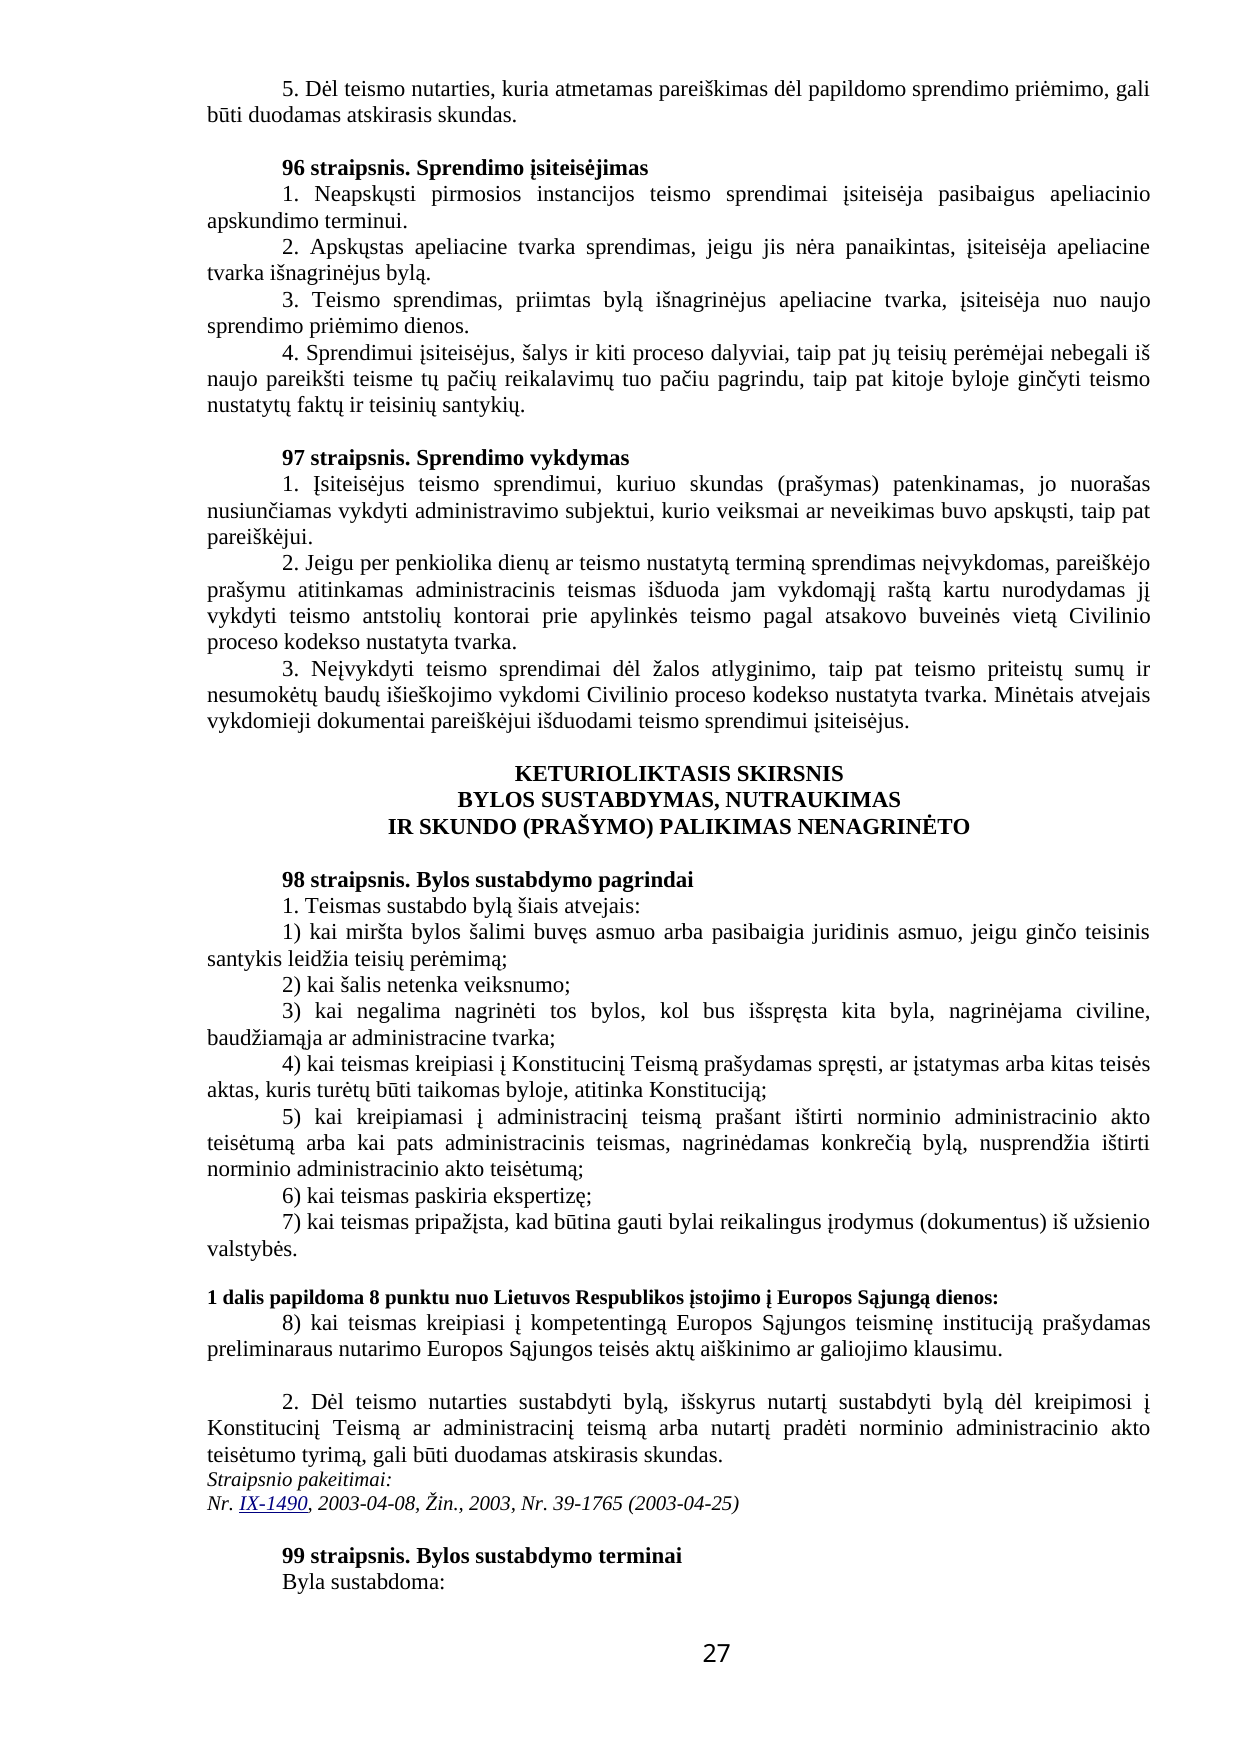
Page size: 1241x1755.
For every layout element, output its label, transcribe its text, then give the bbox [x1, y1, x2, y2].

text Byla sustabdoma: [207, 1568, 1152, 1594]
text 1 dalis papildoma 8 punktu nuo Lietuvos Respublikos įstojimo į Europos Sąjungą dienos: [207, 1285, 1152, 1309]
text Nr. IX-1490, 2003-04-08, Žin., 2003, Nr. 39-1765 (2003-04-25) [207, 1491, 1152, 1515]
text 3) kai negalima nagrinėti tos bylos, kol bus išspręsta kita byla, nagrinėjama civiline, baudžiamąja ar administracine tvarka; [207, 997, 1152, 1050]
text 1. Teismas sustabdo bylą šiais atvejais: [207, 892, 1152, 918]
text 2) kai šalis netenka veiksnumo; [207, 971, 1152, 997]
text 99 straipsnis. Bylos sustabdymo terminai [207, 1542, 1152, 1568]
text 6) kai teismas paskiria ekspertizę; [207, 1182, 1152, 1208]
text 4) kai teismas kreipiasi į Konstitucinį Teismą prašydamas spręsti, ar įstatymas arba kitas teisės aktas, kuris turėtų būti taikomas byloje, atitinka Konstituciją; [207, 1050, 1152, 1103]
text 97 straipsnis. Sprendimo vykdymas [207, 444, 1152, 470]
text KETURIOLIKTASIS SKIRSNIS [207, 760, 1152, 787]
text 1. Įsiteisėjus teismo sprendimui, kuriuo skundas (prašymas) patenkinamas, jo nuorašas nusiunčiamas vykdyti administravimo subjektui, kurio veiksmai ar neveikimas buvo apskųsti, taip pat pareiškėjui. [207, 470, 1152, 549]
text 5) kai kreipiamasi į administracinį teismą prašant ištirti norminio administracinio akto teisėtumą arba kai pats administracinis teismas, nagrinėdamas konkrečią bylą, nusprendžia ištirti norminio administracinio akto teisėtumą; [207, 1103, 1152, 1182]
text BYLOS SUSTABDYMAS, NUTRAUKIMAS [207, 787, 1152, 813]
text 4. Sprendimui įsiteisėjus, šalys ir kiti proceso dalyviai, taip pat jų teisių perėmėjai nebegali iš naujo pareikšti teisme tų pačių reikalavimų tuo pačiu pagrindu, taip pat kitoje byloje ginčyti teismo nustatytų faktų ir teisinių santykių. [207, 338, 1152, 418]
text 7) kai teismas pripažįsta, kad būtina gauti bylai reikalingus įrodymus (dokumentus) iš užsienio valstybės. [207, 1208, 1152, 1261]
text 2. Dėl teismo nutarties sustabdyti bylą, išskyrus nutartį sustabdyti bylą dėl kreipimosi į Konstitucinį Teismą ar administracinį teismą arba nutartį pradėti norminio administracinio akto teisėtumo tyrimą, gali būti duodamas atskirasis skundas. [207, 1388, 1152, 1467]
text 1) kai miršta bylos šalimi buvęs asmuo arba pasibaigia juridinis asmuo, jeigu ginčo teisinis santykis leidžia teisių perėmimą; [207, 918, 1152, 971]
text IR SKUNDO (PRAŠYMO) PALIKIMAS NENAGRINĖTO [207, 813, 1152, 839]
text 3. Teismo sprendimas, priimtas bylą išnagrinėjus apeliacine tvarka, įsiteisėja nuo naujo sprendimo priėmimo dienos. [207, 286, 1152, 338]
text 2. Apskųstas apeliacine tvarka sprendimas, jeigu jis nėra panaikintas, įsiteisėja apeliacine tvarka išnagrinėjus bylą. [207, 233, 1152, 286]
text 98 straipsnis. Bylos sustabdymo pagrindai [207, 866, 1152, 892]
text 1. Neapskųsti pirmosios instancijos teismo sprendimai įsiteisėja pasibaigus apeliacinio apskundimo terminui. [207, 180, 1152, 233]
text 8) kai teismas kreipiasi į kompetentingą Europos Sąjungos teisminę instituciją prašydamas preliminaraus nutarimo Europos Sąjungos teisės aktų aiškinimo ar galiojimo klausimu. [207, 1309, 1152, 1362]
text 2. Jeigu per penkiolika dienų ar teismo nustatytą terminą sprendimas neįvykdomas, pareiškėjo prašymu atitinkamas administracinis teismas išduoda jam vykdomąjį raštą kartu nurodydamas jį vykdyti teismo antstolių kontorai prie apylinkės teismo pagal atsakovo buveinės vietą Civilinio proceso kodekso nustatyta tvarka. [207, 549, 1152, 655]
text 96 straipsnis. Sprendimo įsiteisėjimas [207, 154, 1152, 180]
text 3. Neįvykdyti teismo sprendimai dėl žalos atlyginimo, taip pat teismo priteistų sumų ir nesumokėtų baudų išieškojimo vykdomi Civilinio proceso kodekso nustatyta tvarka. Minėtais atvejais vykdomieji dokumentai pareiškėjui išduodami teismo sprendimui įsiteisėjus. [207, 655, 1152, 734]
text Straipsnio pakeitimai: [207, 1467, 1152, 1491]
text 5. Dėl teismo nutarties, kuria atmetamas pareiškimas dėl papildomo sprendimo priėmimo, gali būti duodamas atskirasis skundas. [207, 75, 1152, 128]
